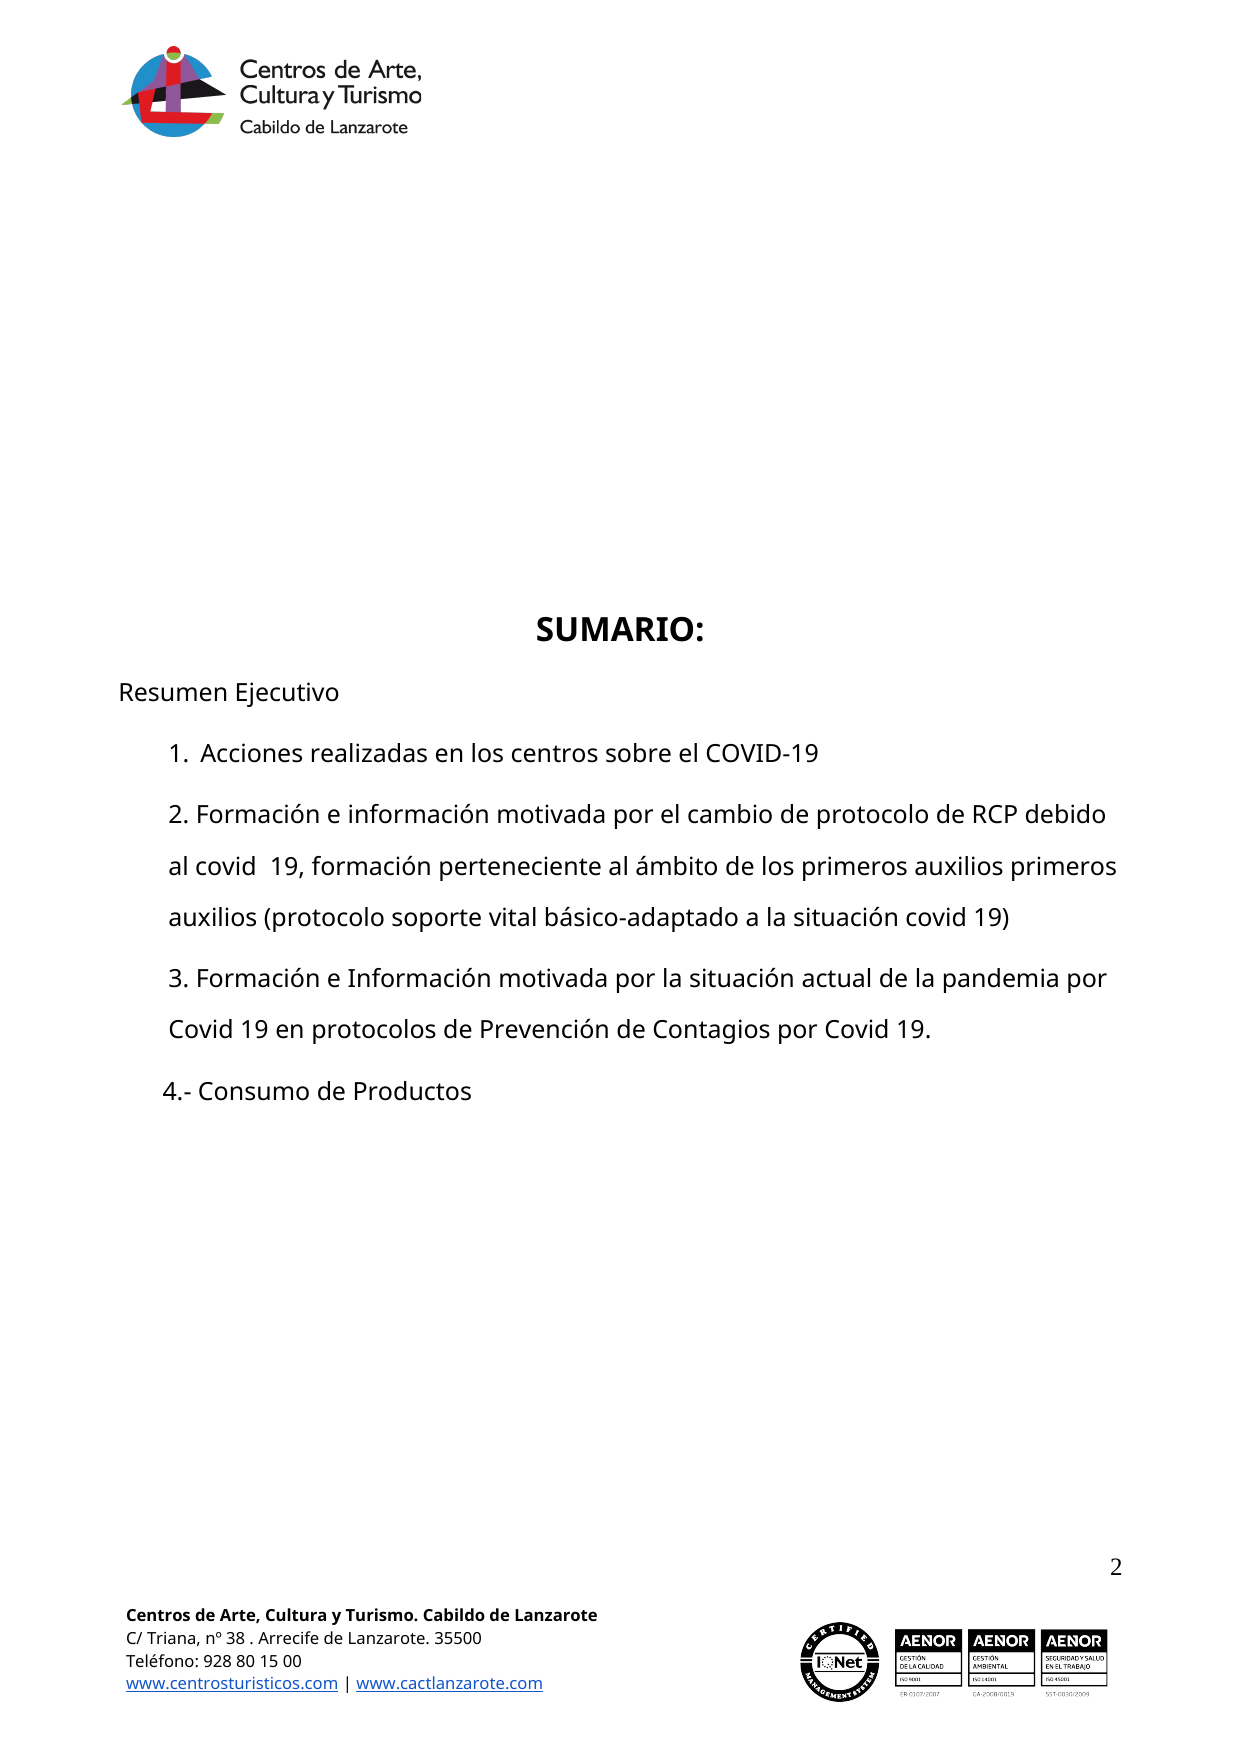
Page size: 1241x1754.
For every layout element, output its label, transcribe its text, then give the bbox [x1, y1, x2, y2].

picture [800, 1622, 1108, 1702]
text 4.- Consumo de Productos [162, 1073, 1122, 1107]
text 1. Acciones realizadas en los centros sobre el COVID-19 [168, 736, 1122, 770]
text SUMARIO: [118, 606, 1122, 651]
text Resumen Ejecutivo [118, 674, 1122, 708]
picture [121, 46, 422, 137]
text 3. Formación e Información motivada por la situación actual de la pandemia por Covid 19 en protocolos de Prevención de Contagios por Covid 19. [168, 961, 1122, 1046]
text 2. Formación e información motivada por el cambio de protocolo de RCP debido al covid 19, formación perteneciente al ámbito de los primeros auxilios primeros auxilios (protocolo soporte vital básico-adaptado a la situación covid 19) [168, 797, 1122, 933]
